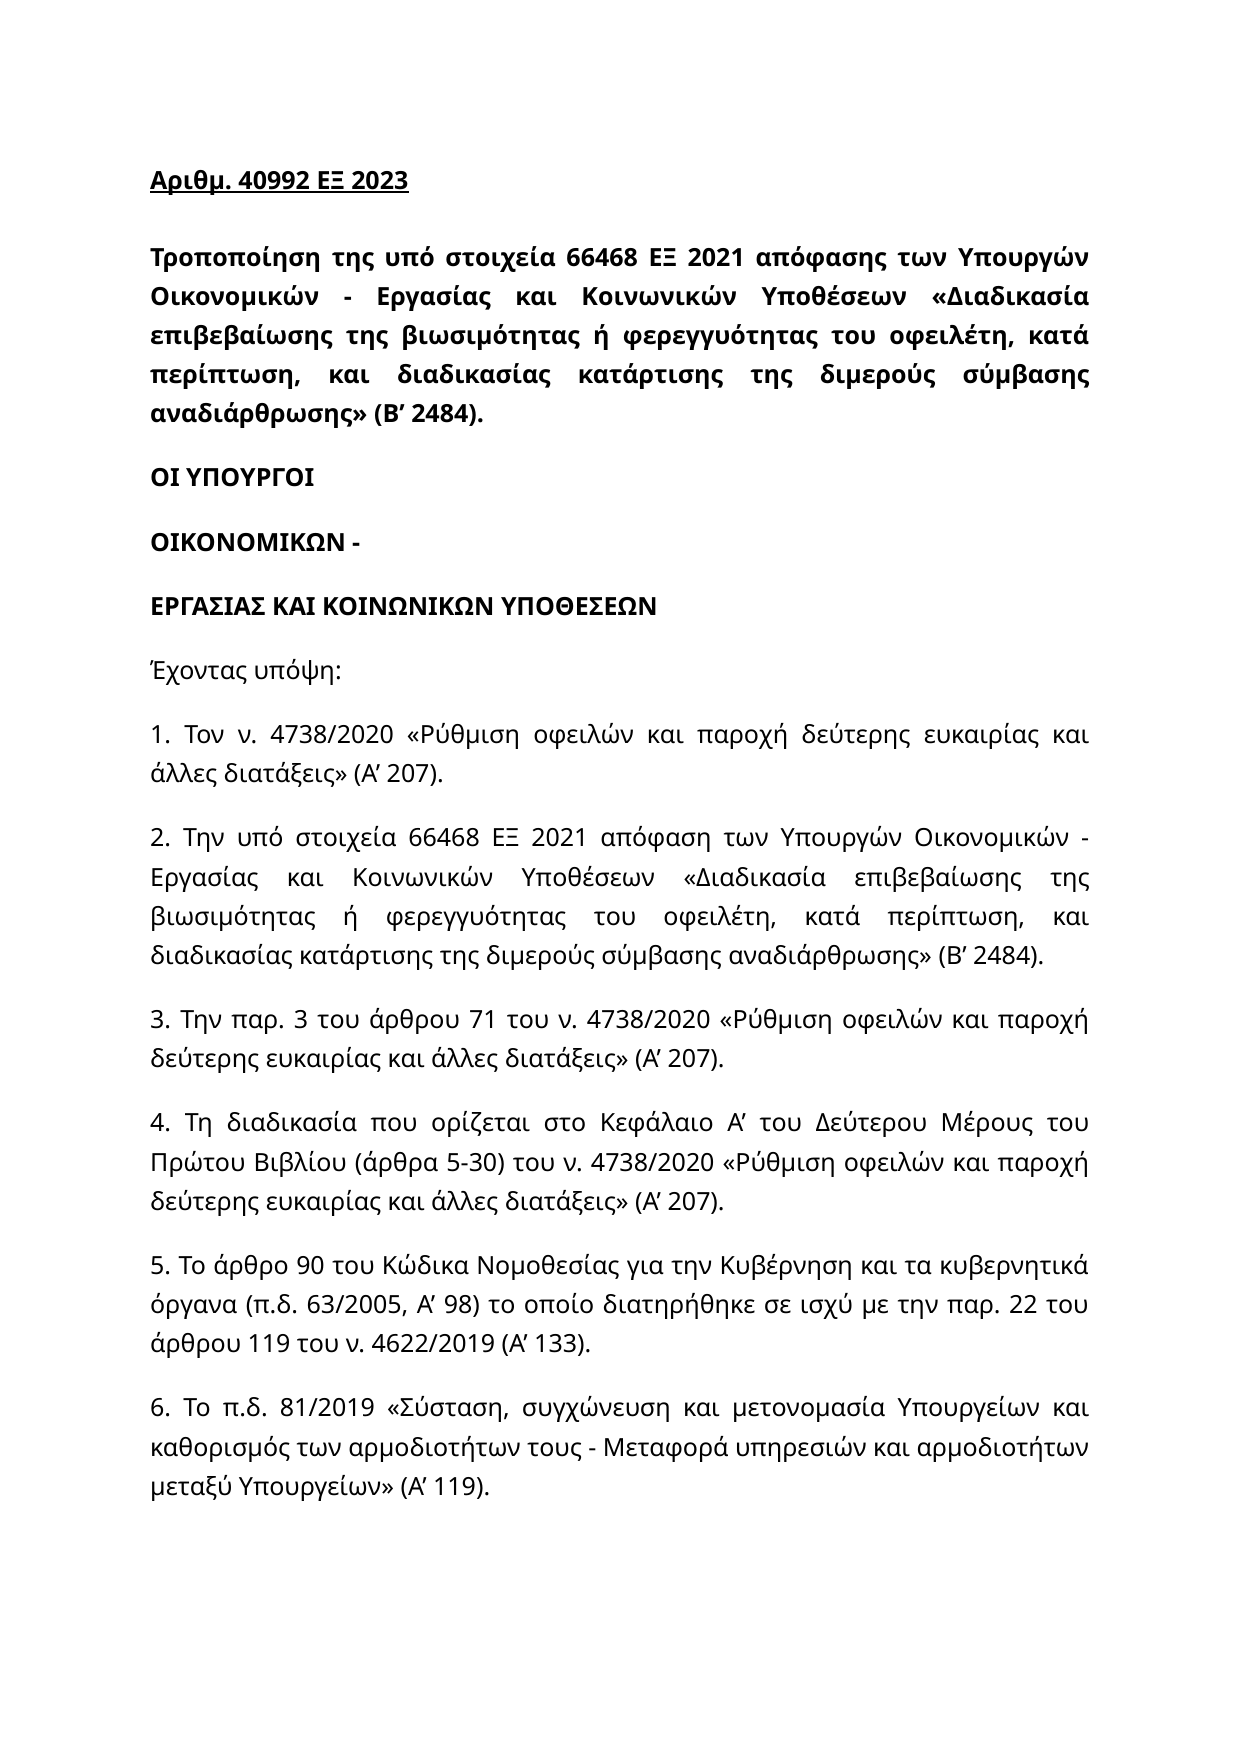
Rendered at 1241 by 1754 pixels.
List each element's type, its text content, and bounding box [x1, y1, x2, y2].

text 6. Το π.δ. 81/2019 «Σύσταση, συγχώνευση και μετονομασία Υπουργείων και καθορισμός των αρμοδιοτήτων τους - Μεταφορά υπηρεσιών και αρμοδιοτήτων μεταξύ Υπουργείων» (Α’ 119). [150, 1390, 1090, 1502]
text ΟΙ ΥΠΟΥΡΓΟΙ [150, 460, 1090, 494]
text ΕΡΓΑΣΙΑΣ ΚΑΙ ΚΟΙΝΩΝΙΚΩΝ ΥΠΟΘΕΣΕΩΝ [150, 588, 1090, 622]
title Αριθμ. 40992 ΕΞ 2023 [150, 162, 1090, 197]
text 1. Τον ν. 4738/2020 «Ρύθμιση οφειλών και παροχή δεύτερης ευκαιρίας και άλλες διατάξεις» (Α’ 207). [150, 717, 1090, 790]
text 2. Την υπό στοιχεία 66468 ΕΞ 2021 απόφαση των Υπουργών Οικονομικών - Εργασίας και Κοινωνικών Υποθέσεων «Διαδικασία επιβεβαίωσης της βιωσιμότητας ή φερεγγυότητας του οφειλέτη, κατά περίπτωση, και διαδικασίας κατάρτισης της διμερούς σύμβασης αναδιάρθρωσης» (Β’ 2484). [150, 820, 1090, 972]
text 4. Τη διαδικασία που ορίζεται στο Κεφάλαιο Α’ του Δεύτερου Μέρους του Πρώτου Βιβλίου (άρθρα 5-30) του ν. 4738/2020 «Ρύθμιση οφειλών και παροχή δεύτερης ευκαιρίας και άλλες διατάξεις» (Α’ 207). [150, 1105, 1090, 1217]
text 5. Το άρθρο 90 του Κώδικα Νομοθεσίας για την Κυβέρνηση και τα κυβερνητικά όργανα (π.δ. 63/2005, Α’ 98) το οποίο διατηρήθηκε σε ισχύ με την παρ. 22 του άρθρου 119 του ν. 4622/2019 (Α’ 133). [150, 1247, 1090, 1360]
text ΟΙΚΟΝΟΜΙΚΩΝ - [150, 524, 1090, 558]
text Έχοντας υπόψη: [150, 652, 1090, 687]
text 3. Την παρ. 3 του άρθρου 71 του ν. 4738/2020 «Ρύθμιση οφειλών και παροχή δεύτερης ευκαιρίας και άλλες διατάξεις» (Α’ 207). [150, 1002, 1090, 1075]
text Τροποποίηση της υπό στοιχεία 66468 ΕΞ 2021 απόφασης των Υπουργών Οικονομικών - Εργασίας και Κοινωνικών Υποθέσεων «Διαδικασία επιβεβαίωσης της βιωσιμότητας ή φερεγγυότητας του οφειλέτη, κατά περίπτωση, και διαδικασίας κατάρτισης της διμερούς σύμβασης αναδιάρθρωσης» (Β’ 2484). [150, 239, 1090, 430]
